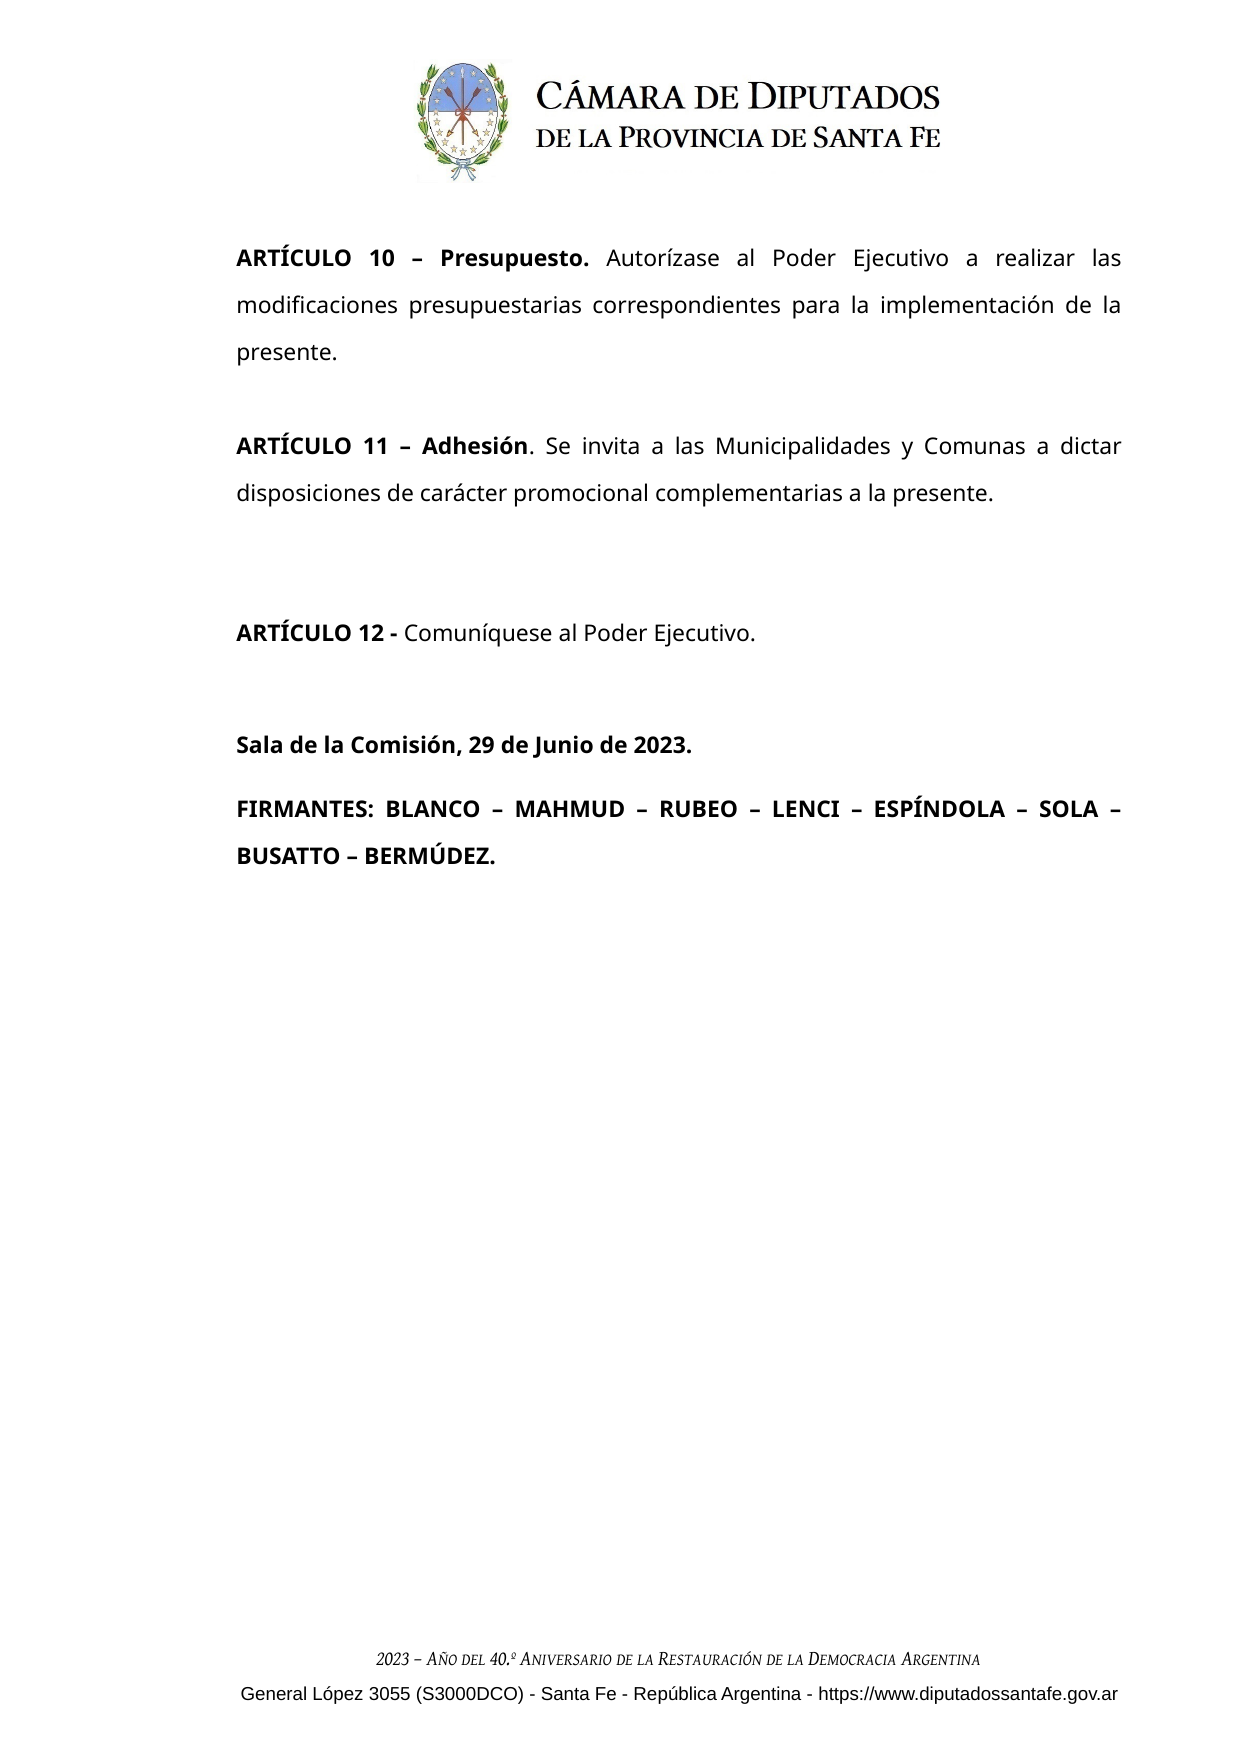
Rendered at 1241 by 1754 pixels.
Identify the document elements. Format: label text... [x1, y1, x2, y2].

picture [413, 59, 945, 183]
text ARTÍCULO 11 – Adhesión. Se invita a las Municipalidades y Comunas a dictar disposiciones de carácter promocional complementarias a la presente. [236, 430, 1122, 508]
text Sala de la Comisión, 29 de Junio de 2023. [236, 729, 1122, 760]
text ARTÍCULO 12 - Comuníquese al Poder Ejecutivo. [236, 617, 1122, 648]
text FIRMANTES: BLANCO – MAHMUD – RUBEO – LENCI – ESPÍNDOLA – SOLA – BUSATTO – BERMÚDEZ. [236, 793, 1122, 871]
text ARTÍCULO 10 – Presupuesto. Autorízase al Poder Ejecutivo a realizar las modificaciones presupuestarias correspondientes para la implementación de la presente. [236, 242, 1122, 367]
